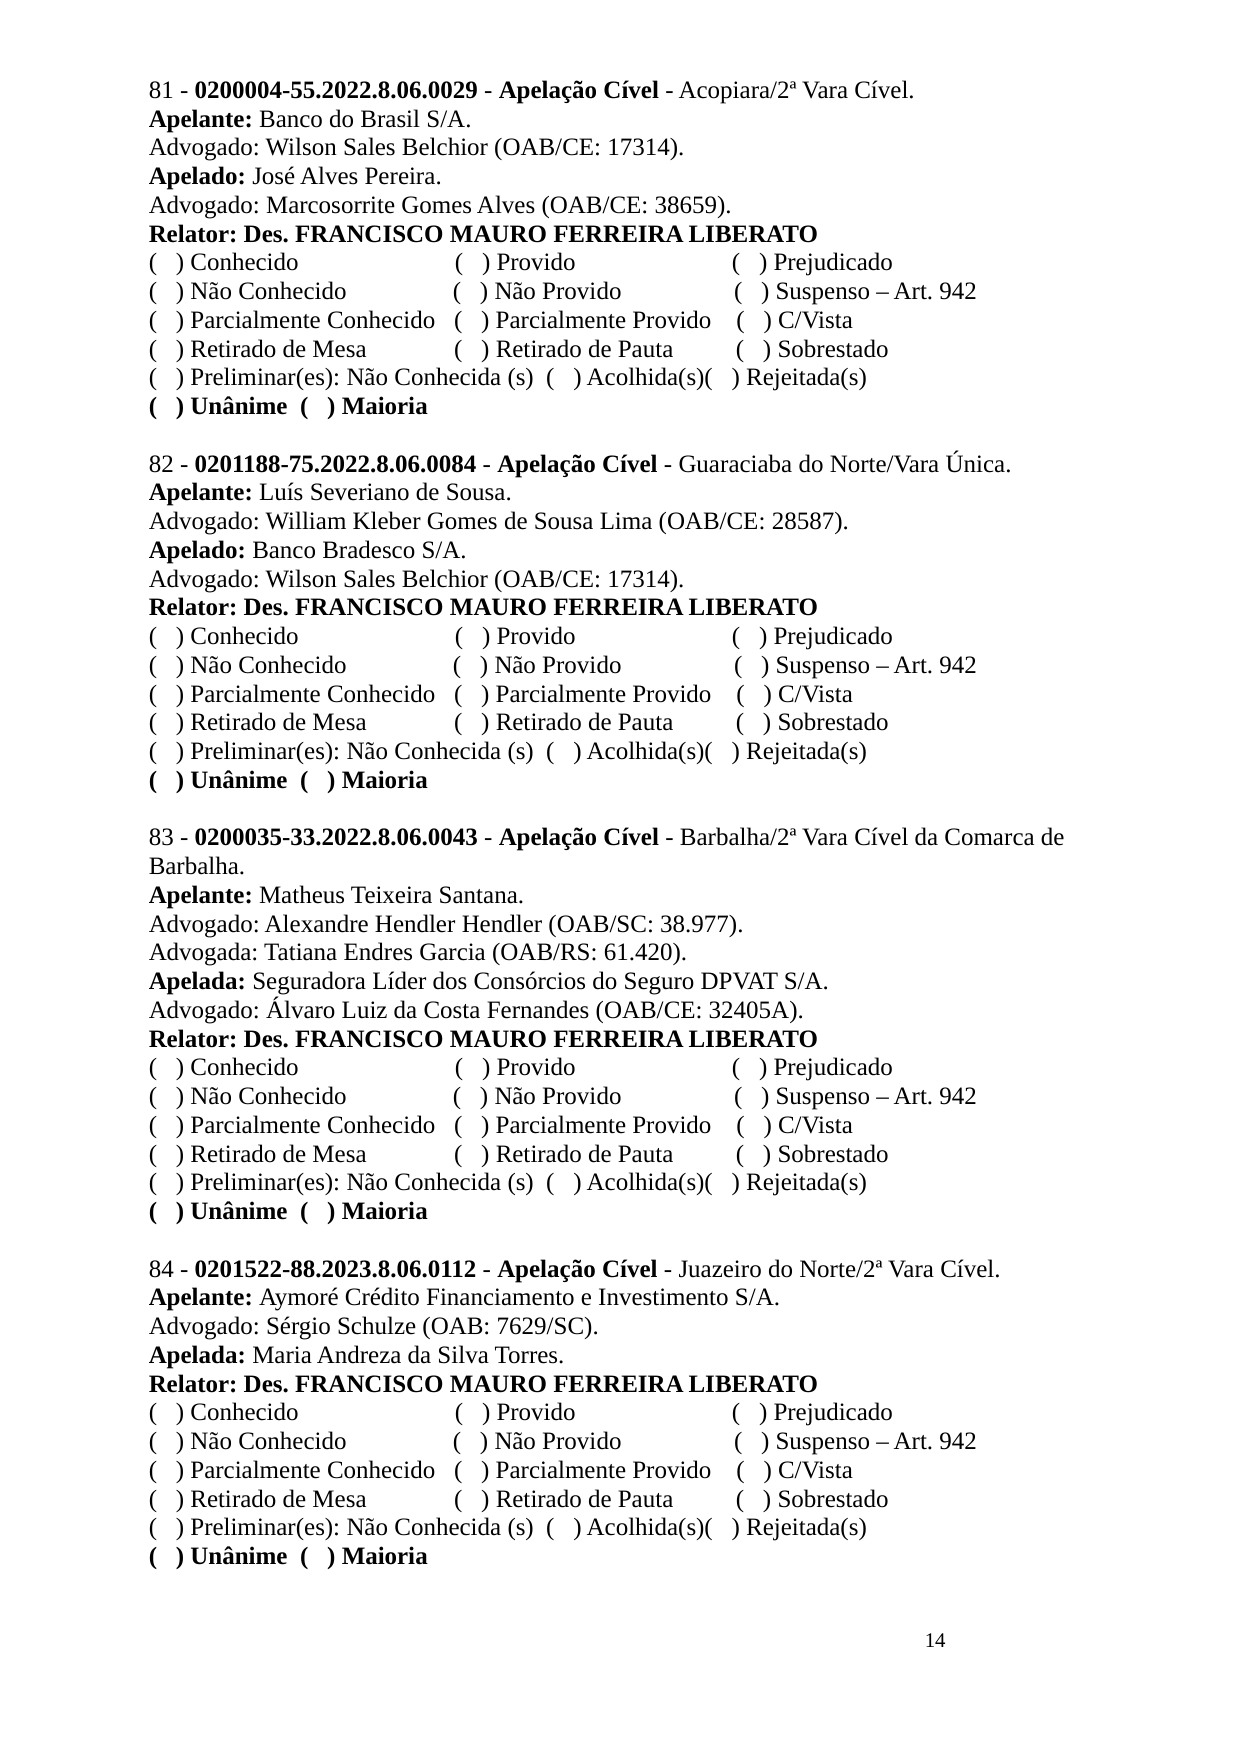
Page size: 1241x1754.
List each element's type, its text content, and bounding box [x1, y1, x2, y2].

text Apelado: Banco Bradesco S/A. [148, 535, 1141, 564]
text ( ) Retirado de Mesa ( ) Retirado de Pauta ( ) Sobrestado [148, 707, 1158, 736]
text ( ) Não Conhecido ( ) Não Provido ( ) Suspenso – Art. 942 [148, 1426, 1158, 1455]
text 82 - 0201188-75.2022.8.06.0084 - Apelação Cível - Guaraciaba do Norte/Vara Única. [148, 449, 1141, 477]
text ( ) Parcialmente Conhecido ( ) Parcialmente Provido ( ) C/Vista [148, 1110, 1158, 1139]
text 83 - 0200035-33.2022.8.06.0043 - Apelação Cível - Barbalha/2ª Vara Cível da Comarca de Barbalha. [148, 822, 1141, 880]
text Advogado: Alexandre Hendler Hendler (OAB/SC: 38.977). [148, 909, 1141, 937]
text Relator: Des. FRANCISCO MAURO FERREIRA LIBERATO [148, 592, 1141, 621]
text ( ) Conhecido ( ) Provido ( ) Prejudicado [148, 1052, 1141, 1081]
text Apelada: Seguradora Líder dos Consórcios do Seguro DPVAT S/A. [148, 966, 1141, 995]
text Relator: Des. FRANCISCO MAURO FERREIRA LIBERATO [148, 1369, 1141, 1397]
text ( ) Unânime ( ) Maioria [148, 765, 1158, 794]
text ( ) Retirado de Mesa ( ) Retirado de Pauta ( ) Sobrestado [148, 1484, 1158, 1512]
text Apelado: José Alves Pereira. [148, 161, 1141, 190]
text ( ) Unânime ( ) Maioria [148, 1196, 1158, 1225]
text 81 - 0200004-55.2022.8.06.0029 - Apelação Cível - Acopiara/2ª Vara Cível. [148, 75, 1141, 104]
text ( ) Parcialmente Conhecido ( ) Parcialmente Provido ( ) C/Vista [148, 1455, 1158, 1484]
text ( ) Não Conhecido ( ) Não Provido ( ) Suspenso – Art. 942 [148, 276, 1158, 305]
text Advogado: William Kleber Gomes de Sousa Lima (OAB/CE: 28587). [148, 506, 1141, 535]
text Relator: Des. FRANCISCO MAURO FERREIRA LIBERATO [148, 1024, 1141, 1052]
text ( ) Preliminar(es): Não Conhecida (s) ( ) Acolhida(s)( ) Rejeitada(s) [148, 1167, 1158, 1196]
text ( ) Conhecido ( ) Provido ( ) Prejudicado [148, 247, 1141, 276]
text ( ) Conhecido ( ) Provido ( ) Prejudicado [148, 621, 1141, 650]
text ( ) Não Conhecido ( ) Não Provido ( ) Suspenso – Art. 942 [148, 1081, 1158, 1110]
text Advogado: Sérgio Schulze (OAB: 7629/SC). [148, 1311, 1141, 1340]
text ( ) Preliminar(es): Não Conhecida (s) ( ) Acolhida(s)( ) Rejeitada(s) [148, 1512, 1158, 1541]
text Apelante: Banco do Brasil S/A. [148, 104, 1141, 132]
text Apelante: Luís Severiano de Sousa. [148, 477, 1141, 506]
text Advogado: Wilson Sales Belchior (OAB/CE: 17314). [148, 564, 1141, 592]
text ( ) Preliminar(es): Não Conhecida (s) ( ) Acolhida(s)( ) Rejeitada(s) [148, 362, 1158, 391]
text Advogado: Marcosorrite Gomes Alves (OAB/CE: 38659). [148, 190, 1141, 219]
text ( ) Parcialmente Conhecido ( ) Parcialmente Provido ( ) C/Vista [148, 305, 1158, 334]
text ( ) Unânime ( ) Maioria [148, 1541, 1158, 1570]
text ( ) Conhecido ( ) Provido ( ) Prejudicado [148, 1397, 1141, 1426]
text ( ) Retirado de Mesa ( ) Retirado de Pauta ( ) Sobrestado [148, 1139, 1158, 1167]
text Advogada: Tatiana Endres Garcia (OAB/RS: 61.420). [148, 937, 1141, 966]
text ( ) Preliminar(es): Não Conhecida (s) ( ) Acolhida(s)( ) Rejeitada(s) [148, 736, 1158, 765]
text Apelada: Maria Andreza da Silva Torres. [148, 1340, 1141, 1369]
text ( ) Unânime ( ) Maioria [148, 391, 1158, 420]
text ( ) Parcialmente Conhecido ( ) Parcialmente Provido ( ) C/Vista [148, 679, 1158, 707]
text 84 - 0201522-88.2023.8.06.0112 - Apelação Cível - Juazeiro do Norte/2ª Vara Cível. [148, 1254, 1141, 1282]
text ( ) Não Conhecido ( ) Não Provido ( ) Suspenso – Art. 942 [148, 650, 1158, 679]
text Relator: Des. FRANCISCO MAURO FERREIRA LIBERATO [148, 219, 1141, 247]
text ( ) Retirado de Mesa ( ) Retirado de Pauta ( ) Sobrestado [148, 334, 1158, 362]
text Apelante: Aymoré Crédito Financiamento e Investimento S/A. [148, 1282, 1141, 1311]
text Apelante: Matheus Teixeira Santana. [148, 880, 1141, 909]
text Advogado: Wilson Sales Belchior (OAB/CE: 17314). [148, 132, 1141, 161]
text Advogado: Álvaro Luiz da Costa Fernandes (OAB/CE: 32405A). [148, 995, 1141, 1024]
